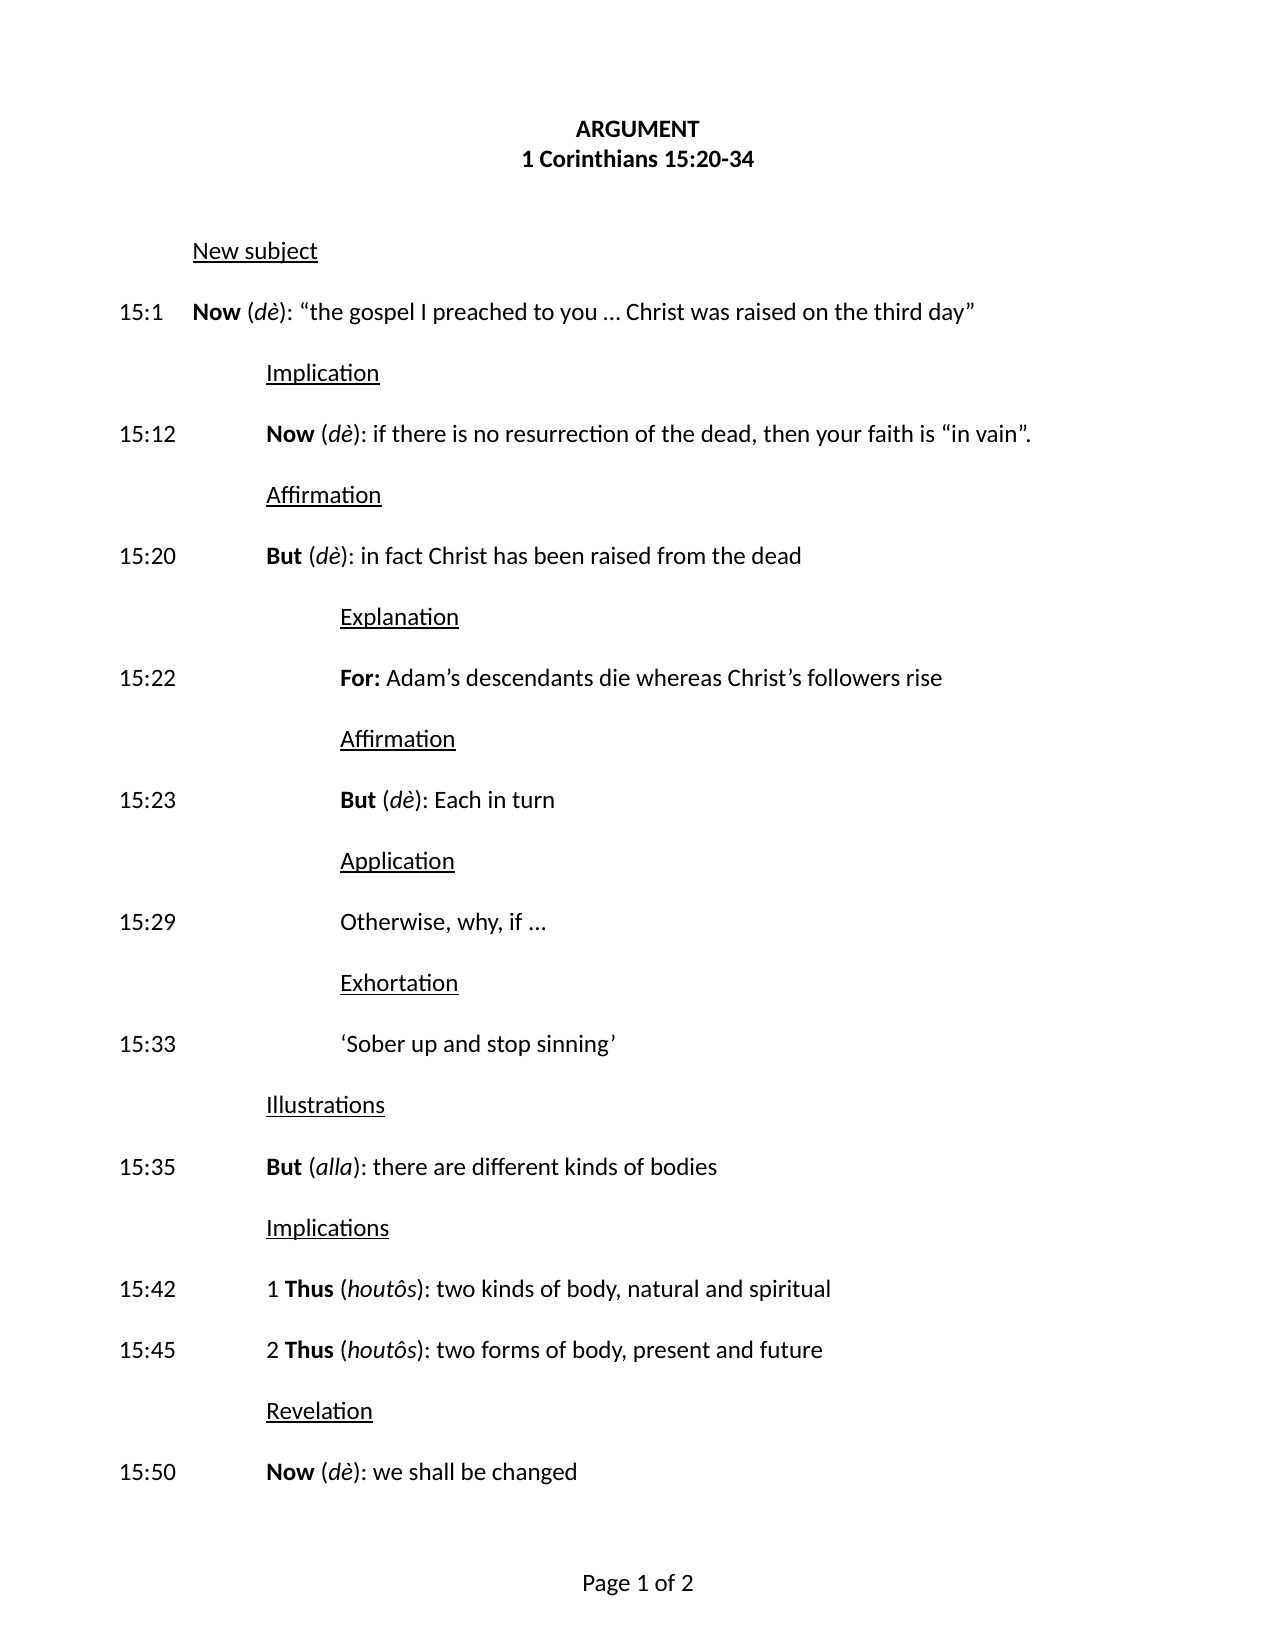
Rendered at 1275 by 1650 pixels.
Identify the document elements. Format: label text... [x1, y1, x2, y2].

text 15:20 But (dè): in fact Christ has been raised from the dead [118, 540, 1157, 571]
text Implication [118, 357, 1157, 388]
text Revelation [118, 1395, 1157, 1425]
text New subject [118, 235, 1157, 266]
text 1 Corinthians 15:20-34 [118, 143, 1157, 174]
text 15:45 2 Thus (houtôs): two forms of body, present and future [118, 1334, 1157, 1364]
text Application [118, 846, 1157, 876]
text 15:42 1 Thus (houtôs): two kinds of body, natural and spiritual [118, 1273, 1157, 1303]
text Exhortation [118, 968, 1157, 998]
text Illustrations [118, 1090, 1157, 1120]
text 15:23 But (dè): Each in turn [118, 784, 1157, 815]
text Affirmation [118, 479, 1157, 510]
text 15:12 Now (dè): if there is no resurrection of the dead, then your faith is “in vain”. [118, 418, 1157, 449]
text 15:33 ‘Sober up and stop sinning’ [118, 1029, 1157, 1059]
text Implications [118, 1212, 1157, 1242]
text ARGUMENT [118, 113, 1157, 143]
text 15:50 Now (dè): we shall be changed [118, 1456, 1157, 1486]
text 15:35 But (alla): there are different kinds of bodies [118, 1151, 1157, 1181]
text Explanation [118, 601, 1157, 632]
text 15:29 Otherwise, why, if ... [118, 907, 1157, 937]
text 15:22 For: Adam’s descendants die whereas Christ’s followers rise [118, 662, 1157, 693]
text Affirmation [118, 723, 1157, 754]
text 15:1 Now (dè): “the gospel I preached to you … Christ was raised on the third day” [118, 296, 1157, 327]
